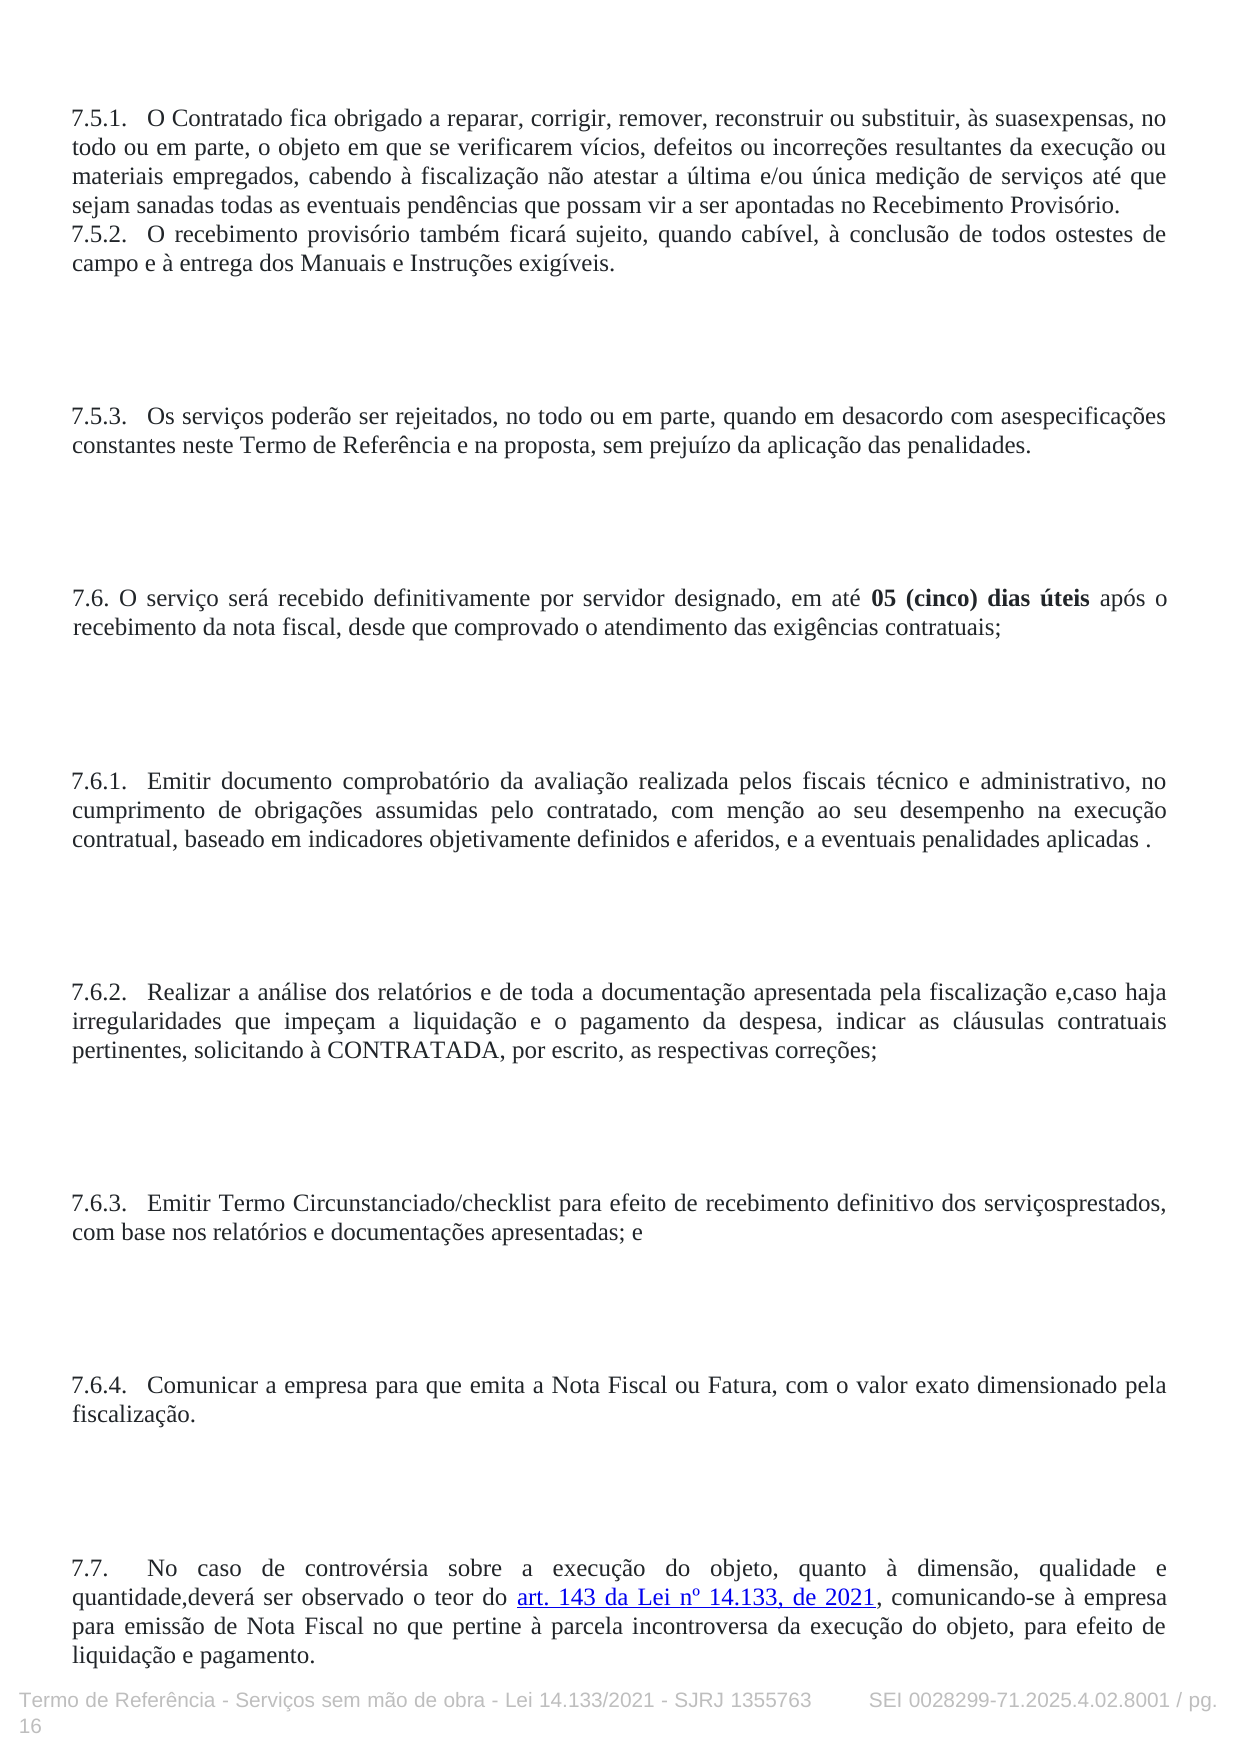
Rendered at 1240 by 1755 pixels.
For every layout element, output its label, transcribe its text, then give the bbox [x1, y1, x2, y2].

list Comunicar a empresa para que emita a Nota Fiscal ou Fatura, com o valor exato dimensionado pela fiscalização. [71, 1371, 1168, 1428]
list Emitir documento comprobatório da avaliação realizada pelos fiscais técnico e administrativo, no cumprimento de obrigações assumidas pelo contratado, com menção ao seu desempenho na execução contratual, baseado em indicadores objetivamente definidos e aferidos, e a eventuais penalidades aplicadas . [71, 766, 1168, 852]
list O Contratado fica obrigado a reparar, corrigir, remover, reconstruir ou substituir, às suasexpensas, no todo ou em parte, o objeto em que se verificarem vícios, defeitos ou incorreções resultantes da execução ou materiais empregados, cabendo à fiscalização não atestar a última e/ou única medição de serviços até que sejam sanadas todas as eventuais pendências que possam vir a ser apontadas no Recebimento Provisório. [71, 103, 1168, 219]
list O recebimento provisório também ficará sujeito, quando cabível, à conclusão de todos ostestes de campo e à entrega dos Manuais e Instruções exigíveis. [71, 219, 1168, 277]
list No caso de controvérsia sobre a execução do objeto, quanto à dimensão, qualidade e quantidade,deverá ser observado o teor do art. 143 da Lei nº 14.133, de 2021, comunicando-se à empresa para emissão de Nota Fiscal no que pertine à parcela incontroversa da execução do objeto, para efeito de liquidação e pagamento. [71, 1553, 1168, 1668]
list Realizar a análise dos relatórios e de toda a documentação apresentada pela fiscalização e,caso haja irregularidades que impeçam a liquidação e o pagamento da despesa, indicar as cláusulas contratuais pertinentes, solicitando à CONTRATADA, por escrito, as respectivas correções; [71, 977, 1168, 1064]
list Os serviços poderão ser rejeitados, no todo ou em parte, quando em desacordo com asespecificações constantes neste Termo de Referência e na proposta, sem prejuízo da aplicação das penalidades. [71, 401, 1168, 459]
text 7.6. O serviço será recebido definitivamente por servidor designado, em até 05 (cinco) dias úteis após o recebimento da nota fiscal, desde que comprovado o atendimento das exigências contratuais; [72, 583, 1168, 641]
list Emitir Termo Circunstanciado/checklist para efeito de recebimento definitivo dos serviçosprestados, com base nos relatórios e documentações apresentadas; e [71, 1188, 1168, 1246]
